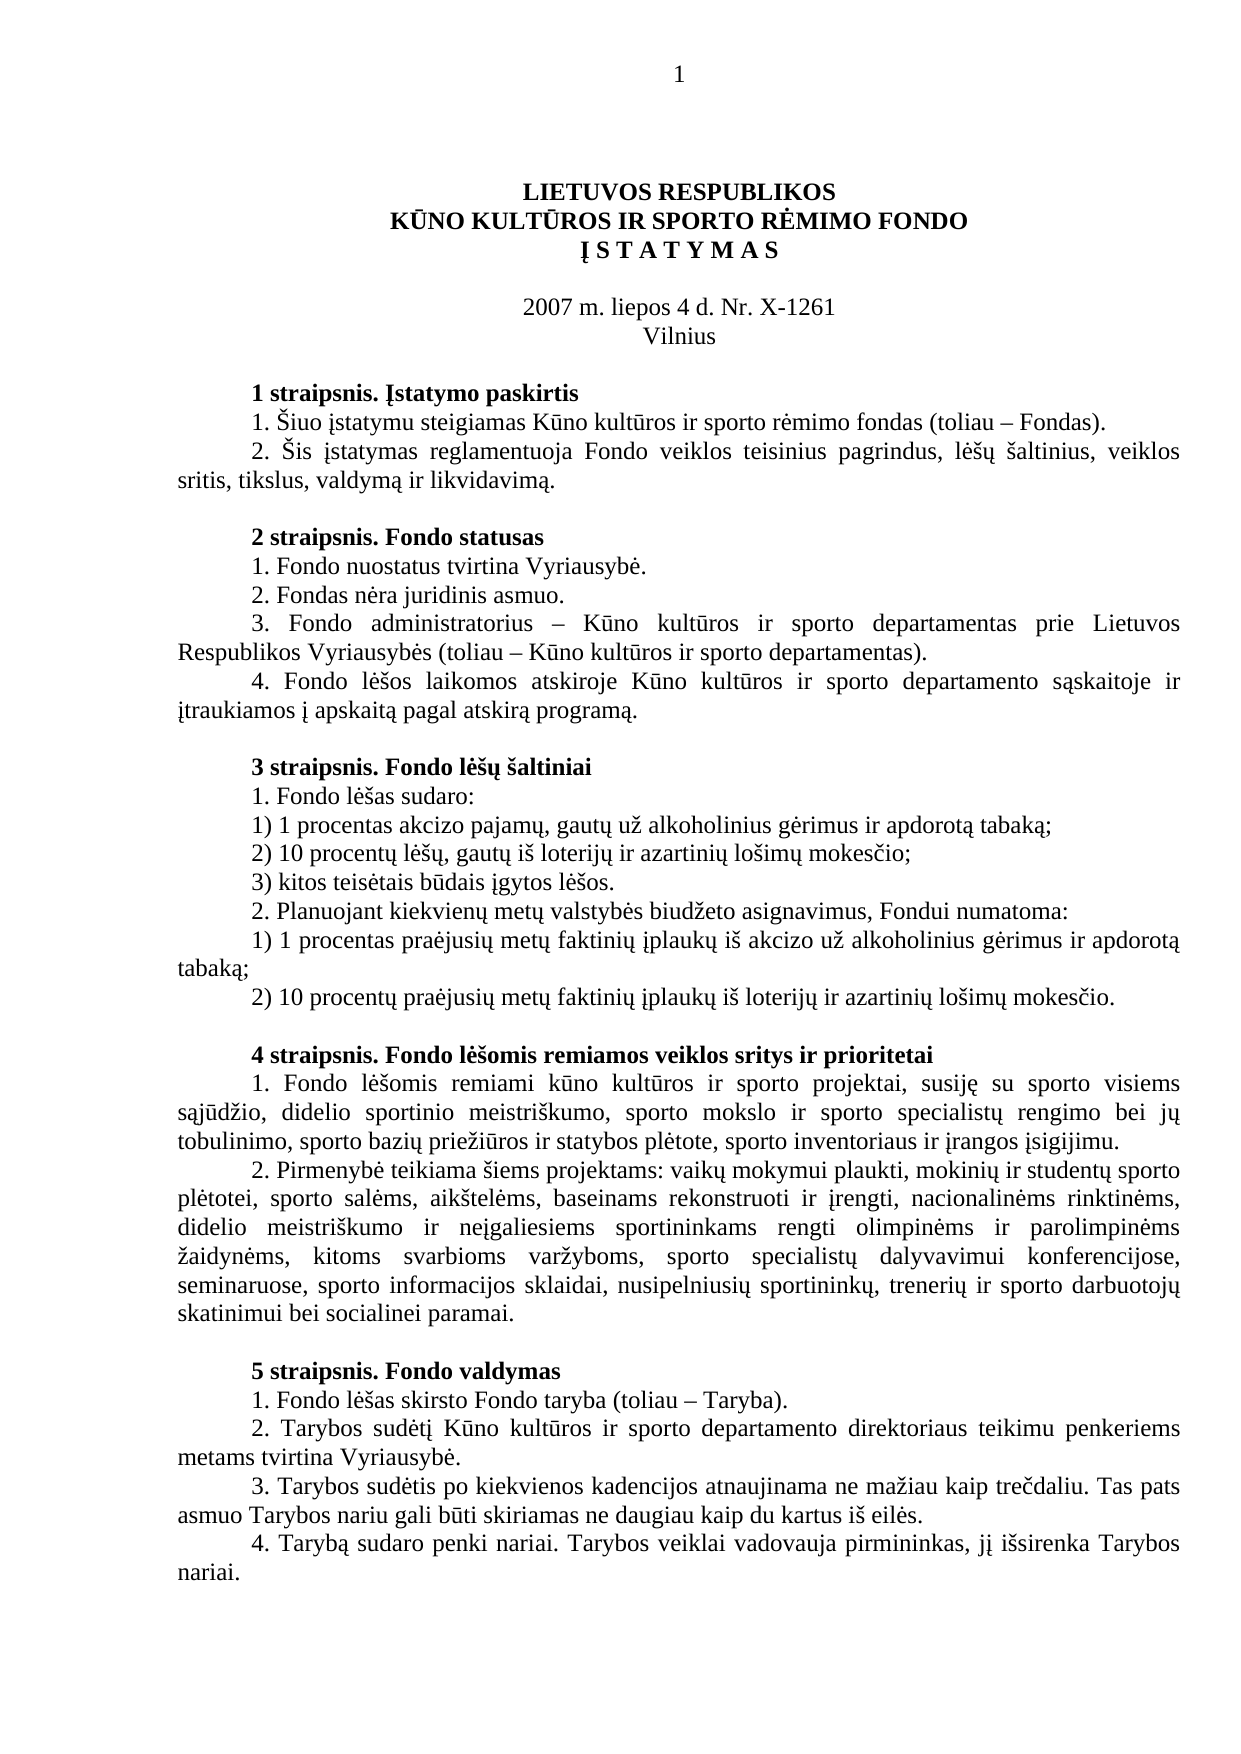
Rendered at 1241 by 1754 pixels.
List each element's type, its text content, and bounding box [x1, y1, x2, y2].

text LIETUVOS RESPUBLIKOS [177, 177, 1181, 206]
text 1. Šiuo įstatymu steigiamas Kūno kultūros ir sporto rėmimo fondas (toliau – Fondas). [177, 407, 1181, 436]
text 2) 10 procentų praėjusių metų faktinių įplaukų iš loterijų ir azartinių lošimų mokesčio. [177, 982, 1181, 1011]
text Į S T A T Y M A S [177, 235, 1181, 263]
text 1. Fondo lėšas sudaro: [177, 781, 1181, 810]
text 2. Šis įstatymas reglamentuoja Fondo veiklos teisinius pagrindus, lėšų šaltinius, veiklos sritis, tikslus, valdymą ir likvidavimą. [177, 436, 1181, 493]
text 3 straipsnis. Fondo lėšų šaltiniai [177, 752, 1181, 781]
text 1 straipsnis. Įstatymo paskirtis [177, 378, 1181, 407]
text 1) 1 procentas praėjusių metų faktinių įplaukų iš akcizo už alkoholinius gėrimus ir apdorotą tabaką; [177, 925, 1181, 982]
text 3. Tarybos sudėtis po kiekvienos kadencijos atnaujinama ne mažiau kaip trečdaliu. Tas pats asmuo Tarybos nariu gali būti skiriamas ne daugiau kaip du kartus iš eilės. [177, 1471, 1181, 1528]
text 1. Fondo lėšomis remiami kūno kultūros ir sporto projektai, susiję su sporto visiems sąjūdžio, didelio sportinio meistriškumo, sporto mokslo ir sporto specialistų rengimo bei jų tobulinimo, sporto bazių priežiūros ir statybos plėtote, sporto inventoriaus ir įrangos įsigijimu. [177, 1068, 1181, 1155]
text 2) 10 procentų lėšų, gautų iš loterijų ir azartinių lošimų mokesčio; [177, 838, 1181, 867]
text Vilnius [177, 321, 1181, 350]
text 4. Tarybą sudaro penki nariai. Tarybos veiklai vadovauja pirmininkas, jį išsirenka Tarybos nariai. [177, 1528, 1181, 1586]
text 2 straipsnis. Fondo statusas [177, 522, 1181, 551]
text KŪNO KULTŪROS IR SPORTO RĖMIMO FONDO [177, 206, 1181, 235]
text 5 straipsnis. Fondo valdymas [177, 1356, 1181, 1385]
text 2007 m. liepos 4 d. Nr. X-1261 [177, 292, 1181, 321]
text 2. Pirmenybė teikiama šiems projektams: vaikų mokymui plaukti, mokinių ir studentų sporto plėtotei, sporto salėms, aikštelėms, baseinams rekonstruoti ir įrengti, nacionalinėms rinktinėms, didelio meistriškumo ir neįgaliesiems sportininkams rengti olimpinėms ir parolimpinėms žaidynėms, kitoms svarbioms varžyboms, sporto specialistų dalyvavimui konferencijose, seminaruose, sporto informacijos sklaidai, nusipelniusių sportininkų, trenerių ir sporto darbuotojų skatinimui bei socialinei paramai. [177, 1155, 1181, 1327]
text 4 straipsnis. Fondo lėšomis remiamos veiklos sritys ir prioritetai [177, 1040, 1181, 1068]
text 1) 1 procentas akcizo pajamų, gautų už alkoholinius gėrimus ir apdorotą tabaką; [177, 810, 1181, 838]
text 1. Fondo nuostatus tvirtina Vyriausybė. [177, 551, 1181, 580]
text 2. Planuojant kiekvienų metų valstybės biudžeto asignavimus, Fondui numatoma: [177, 896, 1181, 925]
text 2. Fondas nėra juridinis asmuo. [177, 580, 1181, 608]
text 4. Fondo lėšos laikomos atskiroje Kūno kultūros ir sporto departamento sąskaitoje ir įtraukiamos į apskaitą pagal atskirą programą. [177, 666, 1181, 723]
text 2. Tarybos sudėtį Kūno kultūros ir sporto departamento direktoriaus teikimu penkeriems metams tvirtina Vyriausybė. [177, 1413, 1181, 1471]
text 3) kitos teisėtais būdais įgytos lėšos. [177, 867, 1181, 896]
text 1. Fondo lėšas skirsto Fondo taryba (toliau – Taryba). [177, 1385, 1181, 1413]
text 3. Fondo administratorius – Kūno kultūros ir sporto departamentas prie Lietuvos Respublikos Vyriausybės (toliau – Kūno kultūros ir sporto departamentas). [177, 608, 1181, 666]
